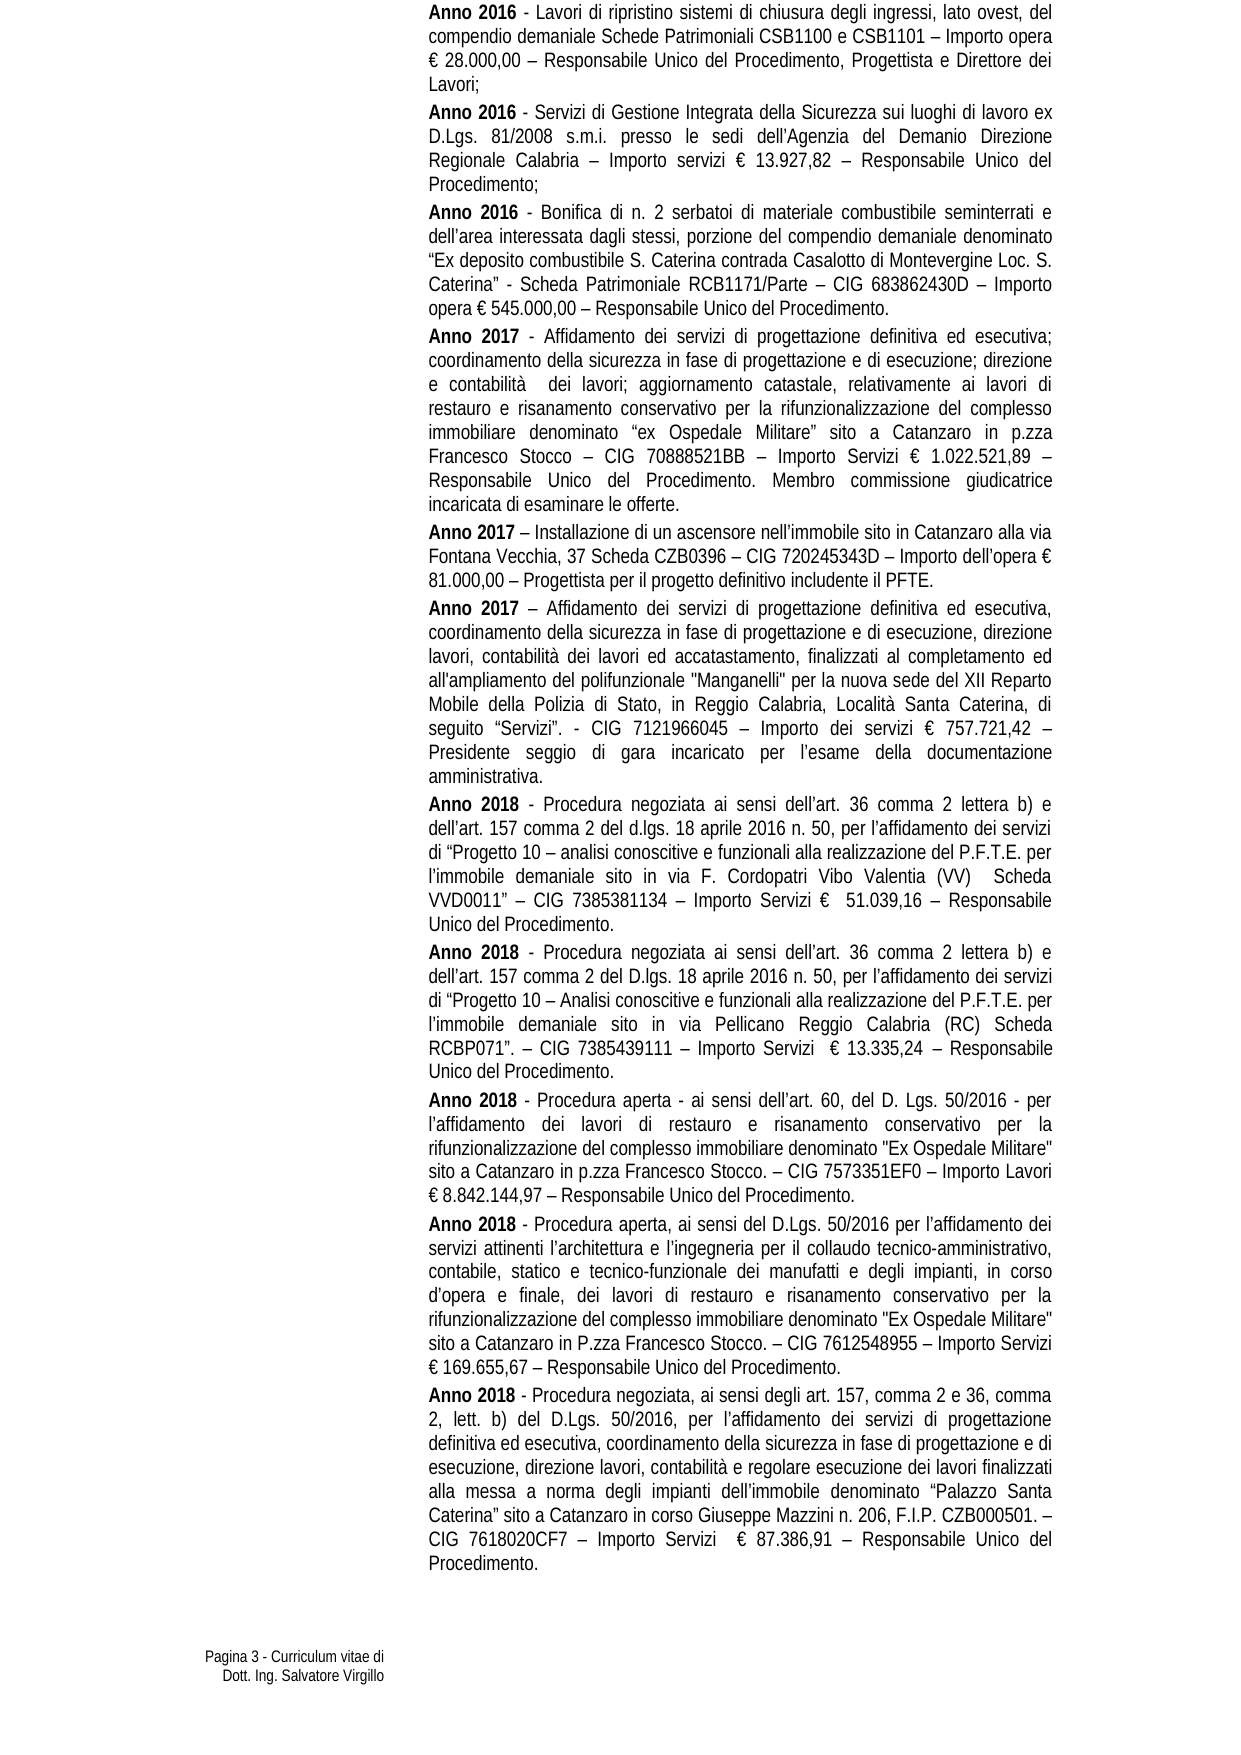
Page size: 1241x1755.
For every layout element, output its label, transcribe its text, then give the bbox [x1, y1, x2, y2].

text Anno 2017 – Installazione di un ascensore nell’immobile sito in Catanzaro alla via Fontana Vecchia, 37 Scheda CZB0396 – CIG 720245343D – Importo dell’opera € 81.000,00 – Progettista per il progetto definitivo includente il PFTE. [428, 520, 1053, 592]
text Anno 2018 - Procedura negoziata, ai sensi degli art. 157, comma 2 e 36, comma 2, lett. b) del D.Lgs. 50/2016, per l’affidamento dei servizi di progettazione definitiva ed esecutiva, coordinamento della sicurezza in fase di progettazione e di esecuzione, direzione lavori, contabilità e regolare esecuzione dei lavori finalizzati alla messa a norma degli impianti dell’immobile denominato “Palazzo Santa Caterina” sito a Catanzaro in corso Giuseppe Mazzini n. 206, F.I.P. CZB000501. – CIG 7618020CF7 – Importo Servizi € 87.386,91 – Responsabile Unico del Procedimento. [428, 1383, 1053, 1575]
text Anno 2017 - Affidamento dei servizi di progettazione definitiva ed esecutiva; coordinamento della sicurezza in fase di progettazione e di esecuzione; direzione e contabilità dei lavori; aggiornamento catastale, relativamente ai lavori di restauro e risanamento conservativo per la rifunzionalizzazione del complesso immobiliare denominato “ex Ospedale Militare” sito a Catanzaro in p.zza Francesco Stocco – CIG 70888521BB – Importo Servizi € 1.022.521,89 – Responsabile Unico del Procedimento. Membro commissione giudicatrice incaricata di esaminare le offerte. [428, 324, 1053, 516]
text Anno 2018 - Procedura aperta, ai sensi del D.Lgs. 50/2016 per l’affidamento dei servizi attinenti l’architettura e l’ingegneria per il collaudo tecnico-amministrativo, contabile, statico e tecnico-funzionale dei manufatti e degli impianti, in corso d’opera e finale, dei lavori di restauro e risanamento conservativo per la rifunzionalizzazione del complesso immobiliare denominato "Ex Ospedale Militare" sito a Catanzaro in P.zza Francesco Stocco. – CIG 7612548955 – Importo Servizi € 169.655,67 – Responsabile Unico del Procedimento. [428, 1211, 1053, 1379]
text Anno 2017 – Affidamento dei servizi di progettazione definitiva ed esecutiva, coordinamento della sicurezza in fase di progettazione e di esecuzione, direzione lavori, contabilità dei lavori ed accatastamento, finalizzati al completamento ed all'ampliamento del polifunzionale "Manganelli" per la nuova sede del XII Reparto Mobile della Polizia di Stato, in Reggio Calabria, Località Santa Caterina, di seguito “Servizi”. - CIG 7121966045 – Importo dei servizi € 757.721,42 – Presidente seggio di gara incaricato per l’esame della documentazione amministrativa. [428, 596, 1053, 787]
text Anno 2016 - Lavori di ripristino sistemi di chiusura degli ingressi, lato ovest, del compendio demaniale Schede Patrimoniali CSB1100 e CSB1101 – Importo opera € 28.000,00 – Responsabile Unico del Procedimento, Progettista e Direttore dei Lavori; [428, 0, 1053, 96]
text Anno 2018 - Procedura negoziata ai sensi dell’art. 36 comma 2 lettera b) e dell’art. 157 comma 2 del d.lgs. 18 aprile 2016 n. 50, per l’affidamento dei servizi di “Progetto 10 – analisi conoscitive e funzionali alla realizzazione del P.F.T.E. per l’immobile demaniale sito in via F. Cordopatri Vibo Valentia (VV) Scheda VVD0011” – CIG 7385381134 – Importo Servizi € 51.039,16 – Responsabile Unico del Procedimento. [428, 792, 1053, 935]
text Anno 2016 - Bonifica di n. 2 serbatoi di materiale combustibile seminterrati e dell’area interessata dagli stessi, porzione del compendio demaniale denominato “Ex deposito combustibile S. Caterina contrada Casalotto di Montevergine Loc. S. Caterina” - Scheda Patrimoniale RCB1171/Parte – CIG 683862430D – Importo opera € 545.000,00 – Responsabile Unico del Procedimento. [428, 200, 1053, 320]
text Anno 2018 - Procedura negoziata ai sensi dell’art. 36 comma 2 lettera b) e dell’art. 157 comma 2 del D.lgs. 18 aprile 2016 n. 50, per l’affidamento dei servizi di “Progetto 10 – Analisi conoscitive e funzionali alla realizzazione del P.F.T.E. per l’immobile demaniale sito in via Pellicano Reggio Calabria (RC) Scheda RCBP071”. – CIG 7385439111 – Importo Servizi € 13.335,24 – Responsabile Unico del Procedimento. [428, 939, 1053, 1083]
text Anno 2016 - Servizi di Gestione Integrata della Sicurezza sui luoghi di lavoro ex D.Lgs. 81/2008 s.m.i. presso le sedi dell’Agenzia del Demanio Direzione Regionale Calabria – Importo servizi € 13.927,82 – Responsabile Unico del Procedimento; [428, 100, 1053, 196]
text Anno 2018 - Procedura aperta - ai sensi dell’art. 60, del D. Lgs. 50/2016 - per l’affidamento dei lavori di restauro e risanamento conservativo per la rifunzionalizzazione del complesso immobiliare denominato "Ex Ospedale Militare" sito a Catanzaro in p.zza Francesco Stocco. – CIG 7573351EF0 – Importo Lavori € 8.842.144,97 – Responsabile Unico del Procedimento. [428, 1087, 1053, 1207]
